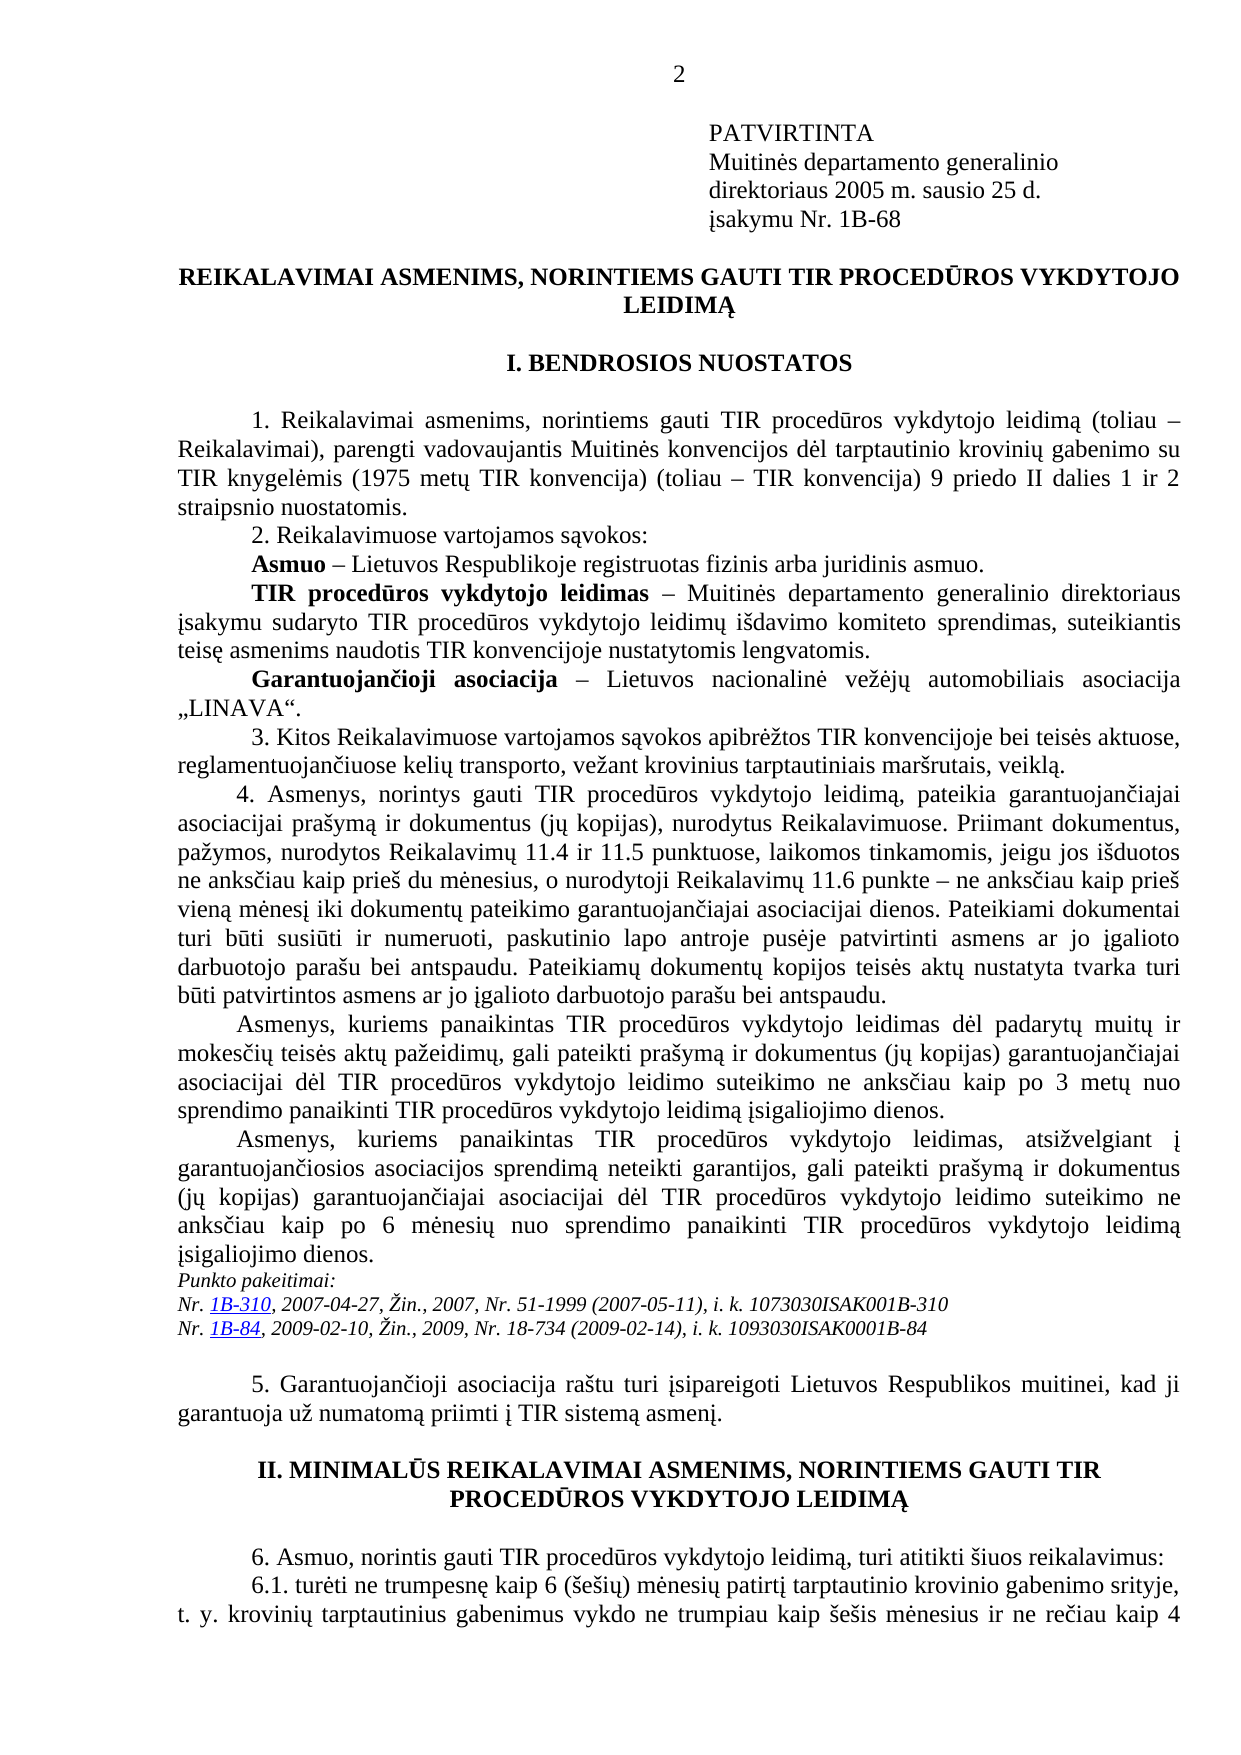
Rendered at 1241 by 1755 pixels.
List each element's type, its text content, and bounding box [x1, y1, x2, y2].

text 1. Reikalavimai asmenims, norintiems gauti TIR procedūros vykdytojo leidimą (toliau –Reikalavimai), parengti vadovaujantis Muitinės konvencijos dėl tarptautinio krovinių gabenimo su TIR knygelėmis (1975 metų TIR konvencija) (toliau – TIR konvencija) 9 priedo II dalies 1 ir 2 straipsnio nuostatomis. [177, 406, 1181, 521]
text Nr. 1B-84, 2009-02-10, Žin., 2009, Nr. 18-734 (2009-02-14), i. k. 1093030ISAK0001B-84 [177, 1316, 1181, 1340]
text 3. Kitos Reikalavimuose vartojamos sąvokos apibrėžtos TIR konvencijoje bei teisės aktuose, reglamentuojančiuose kelių transporto, vežant krovinius tarptautiniais maršrutais, veiklą. [177, 722, 1181, 779]
text 2. Reikalavimuose vartojamos sąvokos: [177, 521, 1181, 549]
text 4. Asmenys, norintys gauti TIR procedūros vykdytojo leidimą, pateikia garantuojančiajai asociacijai prašymą ir dokumentus (jų kopijas), nurodytus Reikalavimuose. Priimant dokumentus, pažymos, nurodytos Reikalavimų 11.4 ir 11.5 punktuose, laikomos tinkamomis, jeigu jos išduotos ne anksčiau kaip prieš du mėnesius, o nurodytoji Reikalavimų 11.6 punkte – ne anksčiau kaip prieš vieną mėnesį iki dokumentų pateikimo garantuojančiajai asociacijai dienos. Pateikiami dokumentai turi būti susiūti ir numeruoti, paskutinio lapo antroje pusėje patvirtinti asmens ar jo įgalioto darbuotojo parašu bei antspaudu. Pateikiamų dokumentų kopijos teisės aktų nustatyta tvarka turi būti patvirtintos asmens ar jo įgalioto darbuotojo parašu bei antspaudu. [177, 779, 1181, 1009]
text PATVIRTINTA [709, 118, 1181, 147]
text direktoriaus 2005 m. sausio 25 d. [177, 176, 1181, 204]
text Muitinės departamento generalinio [177, 147, 1181, 176]
text Asmenys, kuriems panaikintas TIR procedūros vykdytojo leidimas, atsižvelgiant į garantuojančiosios asociacijos sprendimą neteikti garantijos, gali pateikti prašymą ir dokumentus (jų kopijas) garantuojančiajai asociacijai dėl TIR procedūros vykdytojo leidimo suteikimo ne anksčiau kaip po 6 mėnesių nuo sprendimo panaikinti TIR procedūros vykdytojo leidimą įsigaliojimo dienos. [177, 1124, 1181, 1268]
text II. MINIMALŪS REIKALAVIMAI ASMENIMS, NORINTIEMS GAUTI TIR PROCEDŪROS VYKDYTOJO LEIDIMĄ [177, 1455, 1181, 1513]
text įsakymu Nr. 1B-68 [177, 204, 1181, 233]
text Asmuo – Lietuvos Respublikoje registruotas fizinis arba juridinis asmuo. [177, 549, 1181, 578]
text REIKALAVIMAI ASMENIMS, NORINTIEMS GAUTI TIR PROCEDŪROS VYKDYTOJO LEIDIMĄ [177, 262, 1181, 319]
text Garantuojančioji asociacija – Lietuvos nacionalinė vežėjų automobiliais asociacija „LINAVA“. [177, 664, 1181, 722]
text Punkto pakeitimai: [177, 1268, 1181, 1292]
text Nr. 1B-310, 2007-04-27, Žin., 2007, Nr. 51-1999 (2007-05-11), i. k. 1073030ISAK001B-310 [177, 1292, 1181, 1316]
text Asmenys, kuriems panaikintas TIR procedūros vykdytojo leidimas dėl padarytų muitų ir mokesčių teisės aktų pažeidimų, gali pateikti prašymą ir dokumentus (jų kopijas) garantuojančiajai asociacijai dėl TIR procedūros vykdytojo leidimo suteikimo ne anksčiau kaip po 3 metų nuo sprendimo panaikinti TIR procedūros vykdytojo leidimą įsigaliojimo dienos. [177, 1009, 1181, 1124]
text 6. Asmuo, norintis gauti TIR procedūros vykdytojo leidimą, turi atitikti šiuos reikalavimus: [177, 1542, 1181, 1570]
text 6.1. turėti ne trumpesnę kaip 6 (šešių) mėnesių patirtį tarptautinio krovinio gabenimo srityje, t. y. krovinių tarptautinius gabenimus vykdo ne trumpiau kaip šešis mėnesius ir ne rečiau kaip 4 [177, 1570, 1181, 1628]
text 5. Garantuojančioji asociacija raštu turi įsipareigoti Lietuvos Respublikos muitinei, kad ji garantuoja už numatomą priimti į TIR sistemą asmenį. [177, 1369, 1181, 1427]
text TIR procedūros vykdytojo leidimas – Muitinės departamento generalinio direktoriaus įsakymu sudaryto TIR procedūros vykdytojo leidimų išdavimo komiteto sprendimas, suteikiantis teisę asmenims naudotis TIR konvencijoje nustatytomis lengvatomis. [177, 578, 1181, 664]
text I. BENDROSIOS NUOSTATOS [177, 348, 1181, 377]
